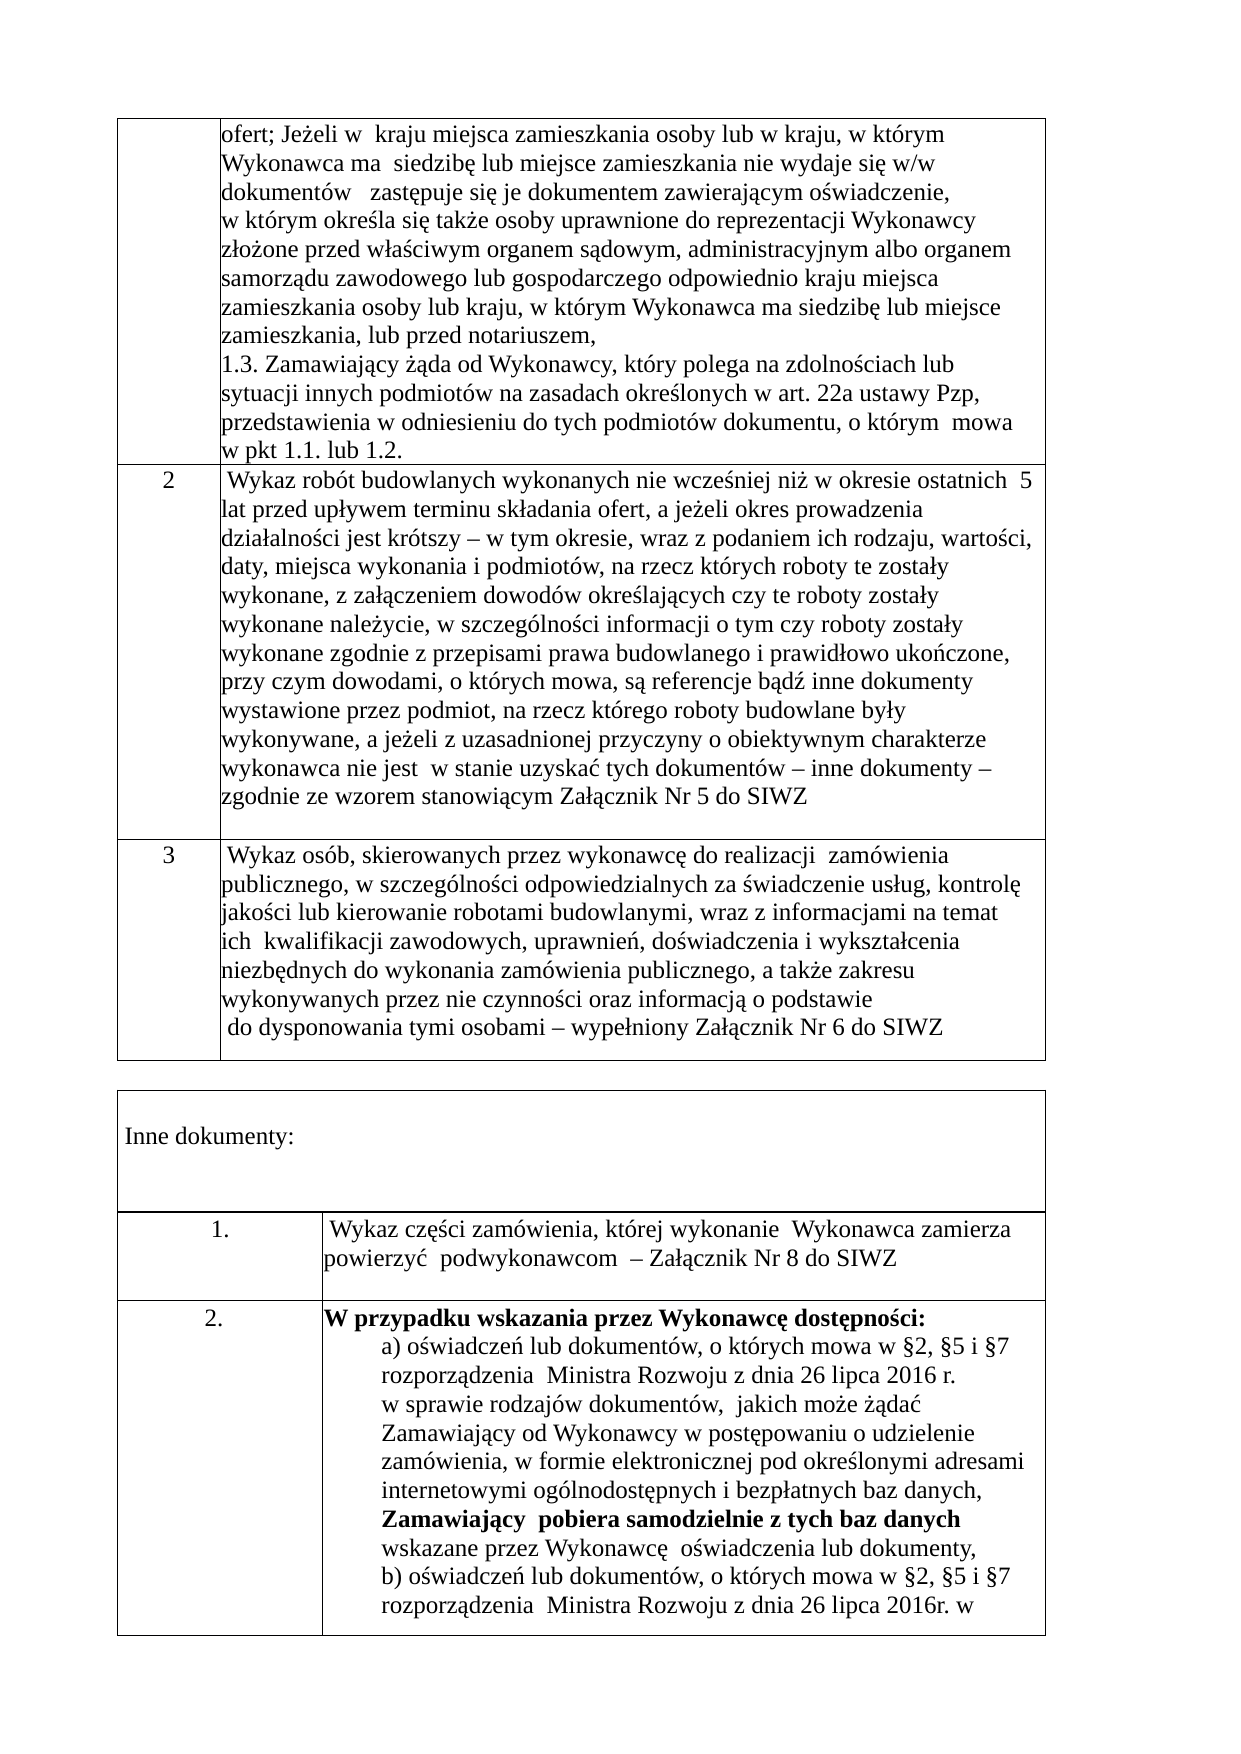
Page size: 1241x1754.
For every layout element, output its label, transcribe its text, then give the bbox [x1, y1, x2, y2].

table_cell Wykaz robót budowlanych wykonanych nie wcześniej niż w okresie ostatnich 5 lat przed upływem terminu składania ofert, a jeżeli okres prowadzenia działalności jest krótszy – w tym okresie, wraz z podaniem ich rodzaju, wartości, daty, miejsca wykonania i podmiotów, na rzecz których roboty te zostały wykonane, z załączeniem dowodów określających czy te roboty zostały wykonane należycie, w szczególności informacji o tym czy roboty zostały wykonane zgodnie z przepisami prawa budowlanego i prawidłowo ukończone, przy czym dowodami, o których mowa, są referencje bądź inne dokumenty wystawione przez podmiot, na rzecz którego roboty budowlane były wykonywane, a jeżeli z uzasadnionej przyczyny o obiektywnym charakterze wykonawca nie jest w stanie uzyskać tych dokumentów – inne dokumenty – zgodnie ze wzorem stanowiącym Załącznik Nr 5 do SIWZ [221, 465, 1045, 839]
table_cell Wykaz osób, skierowanych przez wykonawcę do realizacji zamówienia publicznego, w szczególności odpowiedzialnych za świadczenie usług, kontrolę jakości lub kierowanie robotami budowlanymi, wraz z informacjami na temat ich kwalifikacji zawodowych, uprawnień, doświadczenia i wykształcenia niezbędnych do wykonania zamówienia publicznego, a także zakresu wykonywanych przez nie czynności oraz informacją o podstawie do dysponowania tymi osobami – wypełniony Załącznik Nr 6 do SIWZ [221, 840, 1045, 1060]
table_cell 2 [118, 465, 220, 839]
table_cell 3 [118, 840, 220, 1060]
table_header ofert; Jeżeli w kraju miejsca zamieszkania osoby lub w kraju, w którym Wykonawca ma siedzibę lub miejsce zamieszkania nie wydaje się w/w dokumentów zastępuje się je dokumentem zawierającym oświadczenie, w którym określa się także osoby uprawnione do reprezentacji Wykonawcy złożone przed właściwym organem sądowym, administracyjnym albo organem samorządu zawodowego lub gospodarczego odpowiednio kraju miejsca zamieszkania osoby lub kraju, w którym Wykonawca ma siedzibę lub miejsce zamieszkania, lub przed notariuszem, 1.3. Zamawiający żąda od Wykonawcy, który polega na zdolnościach lub sytuacji innych podmiotów na zasadach określonych w art. 22a ustawy Pzp, przedstawienia w odniesieniu do tych podmiotów dokumentu, o którym mowa w pkt 1.1. lub 1.2. [221, 119, 1045, 464]
table_cell Wykaz części zamówienia, której wykonanie Wykonawca zamierza powierzyć podwykonawcom – Załącznik Nr 8 do SIWZ [323, 1213, 1045, 1300]
table_header [118, 119, 220, 464]
table_header Inne dokumenty: [118, 1091, 1045, 1211]
table_cell W przypadku wskazania przez Wykonawcę dostępności: a) oświadczeń lub dokumentów, o których mowa w §2, §5 i §7 rozporządzenia Ministra Rozwoju z dnia 26 lipca 2016 r. w sprawie rodzajów dokumentów, jakich może żądać Zamawiający od Wykonawcy w postępowaniu o udzielenie zamówienia, w formie elektronicznej pod określonymi adresami internetowymi ogólnodostępnych i bezpłatnych baz danych, Zamawiający pobiera samodzielnie z tych baz danych wskazane przez Wykonawcę oświadczenia lub dokumenty, b) oświadczeń lub dokumentów, o których mowa w §2, §5 i §7 rozporządzenia Ministra Rozwoju z dnia 26 lipca 2016r. w [323, 1301, 1045, 1635]
table_cell 2. [118, 1301, 322, 1635]
table_cell 1. [118, 1213, 322, 1300]
